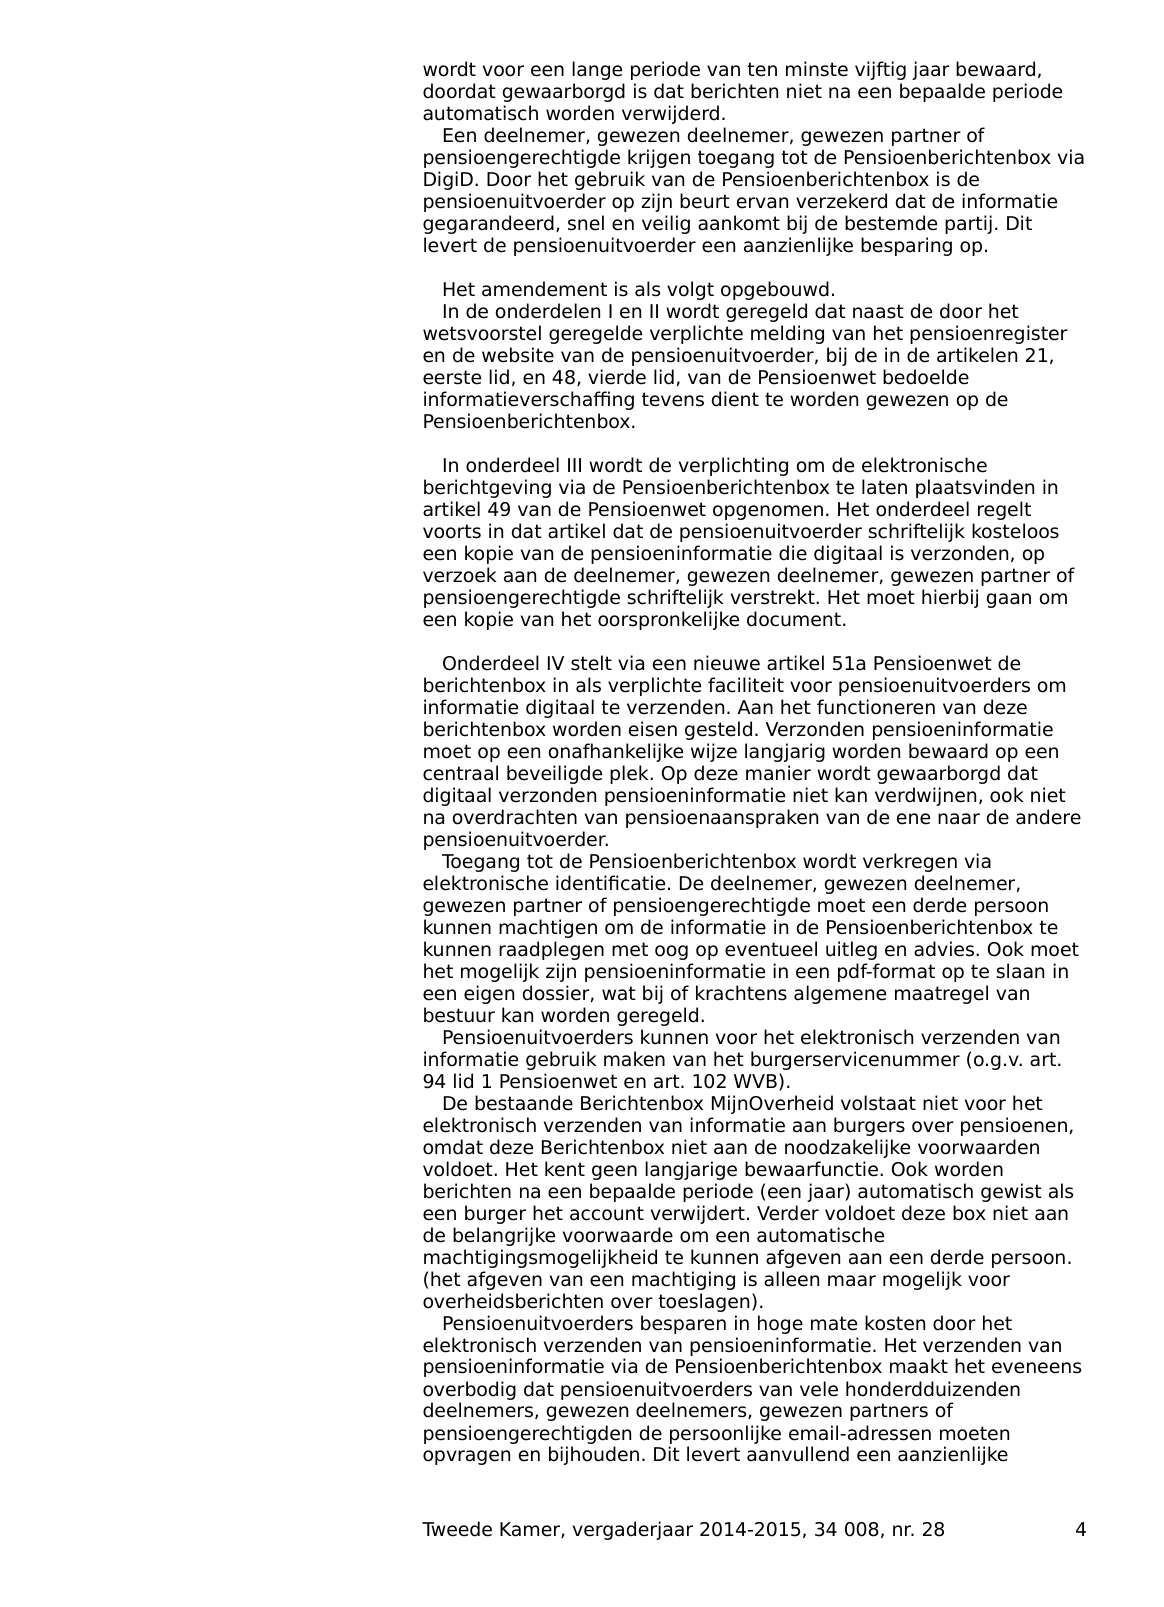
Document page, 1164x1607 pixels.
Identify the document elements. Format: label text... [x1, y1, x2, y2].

text Onderdeel IV stelt via een nieuwe artikel 51a Pensioenwet de berichtenbox in als verplichte faciliteit voor pensioenuitvoerders om informatie digitaal te verzenden. Aan het functioneren van deze berichtenbox worden eisen gesteld. Verzonden pensioeninformatie moet op een onafhankelijke wijze langjarig worden bewaard op een centraal beveiligde plek. Op deze manier wordt gewaarborgd dat digitaal verzonden pensioeninformatie niet kan verdwijnen, ook niet na overdrachten van pensioenaanspraken van de ene naar de andere pensioenuitvoerder. [422, 653, 1087, 851]
text Het amendement is als volgt opgebouwd. [422, 279, 1087, 301]
text De bestaande Berichtenbox MijnOverheid volstaat niet voor het elektronisch verzenden van informatie aan burgers over pensioenen, omdat deze Berichtenbox niet aan de noodzakelijke voorwaarden voldoet. Het kent geen langjarige bewaarfunctie. Ook worden berichten na een bepaalde periode (een jaar) automatisch gewist als een burger het account verwijdert. Verder voldoet deze box niet aan de belangrijke voorwaarde om een automatische machtigingsmogelijkheid te kunnen afgeven aan een derde persoon. (het afgeven van een machtiging is alleen maar mogelijk voor overheidsberichten over toeslagen). [422, 1093, 1087, 1312]
text Een deelnemer, gewezen deelnemer, gewezen partner of pensioengerechtigde krijgen toegang tot de Pensioenberichtenbox via DigiD. Door het gebruik van de Pensioenberichtenbox is de pensioenuitvoerder op zijn beurt ervan verzekerd dat de informatie gegarandeerd, snel en veilig aankomt bij de bestemde partij. Dit levert de pensioenuitvoerder een aanzienlijke besparing op. [422, 125, 1087, 257]
text Pensioenuitvoerders kunnen voor het elektronisch verzenden van informatie gebruik maken van het burgerservicenummer (o.g.v. art. 94 lid 1 Pensioenwet en art. 102 WVB). [422, 1027, 1087, 1093]
text wordt voor een lange periode van ten minste vijftig jaar bewaard, doordat gewaarborgd is dat berichten niet na een bepaalde periode automatisch worden verwijderd. [422, 59, 1087, 125]
text Toegang tot de Pensioenberichtenbox wordt verkregen via elektronische identificatie. De deelnemer, gewezen deelnemer, gewezen partner of pensioengerechtigde moet een derde persoon kunnen machtigen om de informatie in de Pensioenberichtenbox te kunnen raadplegen met oog op eventueel uitleg en advies. Ook moet het mogelijk zijn pensioeninformatie in een pdf-format op te slaan in een eigen dossier, wat bij of krachtens algemene maatregel van bestuur kan worden geregeld. [422, 851, 1087, 1027]
text Pensioenuitvoerders besparen in hoge mate kosten door het elektronisch verzenden van pensioeninformatie. Het verzenden van pensioeninformatie via de Pensioenberichtenbox maakt het eveneens overbodig dat pensioenuitvoerders van vele honderdduizenden deelnemers, gewezen deelnemers, gewezen partners of pensioengerechtigden de persoonlijke email-adressen moeten opvragen en bijhouden. Dit levert aanvullend een aanzienlijke [422, 1312, 1087, 1466]
text In de onderdelen I en II wordt geregeld dat naast de door het wetsvoorstel geregelde verplichte melding van het pensioenregister en de website van de pensioenuitvoerder, bij de in de artikelen 21, eerste lid, en 48, vierde lid, van de Pensioenwet bedoelde informatieverschaffing tevens dient te worden gewezen op de Pensioenberichtenbox. [422, 301, 1087, 433]
text In onderdeel III wordt de verplichting om de elektronische berichtgeving via de Pensioenberichtenbox te laten plaatsvinden in artikel 49 van de Pensioenwet opgenomen. Het onderdeel regelt voorts in dat artikel dat de pensioenuitvoerder schriftelijk kosteloos een kopie van de pensioeninformatie die digitaal is verzonden, op verzoek aan de deelnemer, gewezen deelnemer, gewezen partner of pensioengerechtigde schriftelijk verstrekt. Het moet hierbij gaan om een kopie van het oorspronkelijke document. [422, 455, 1087, 631]
